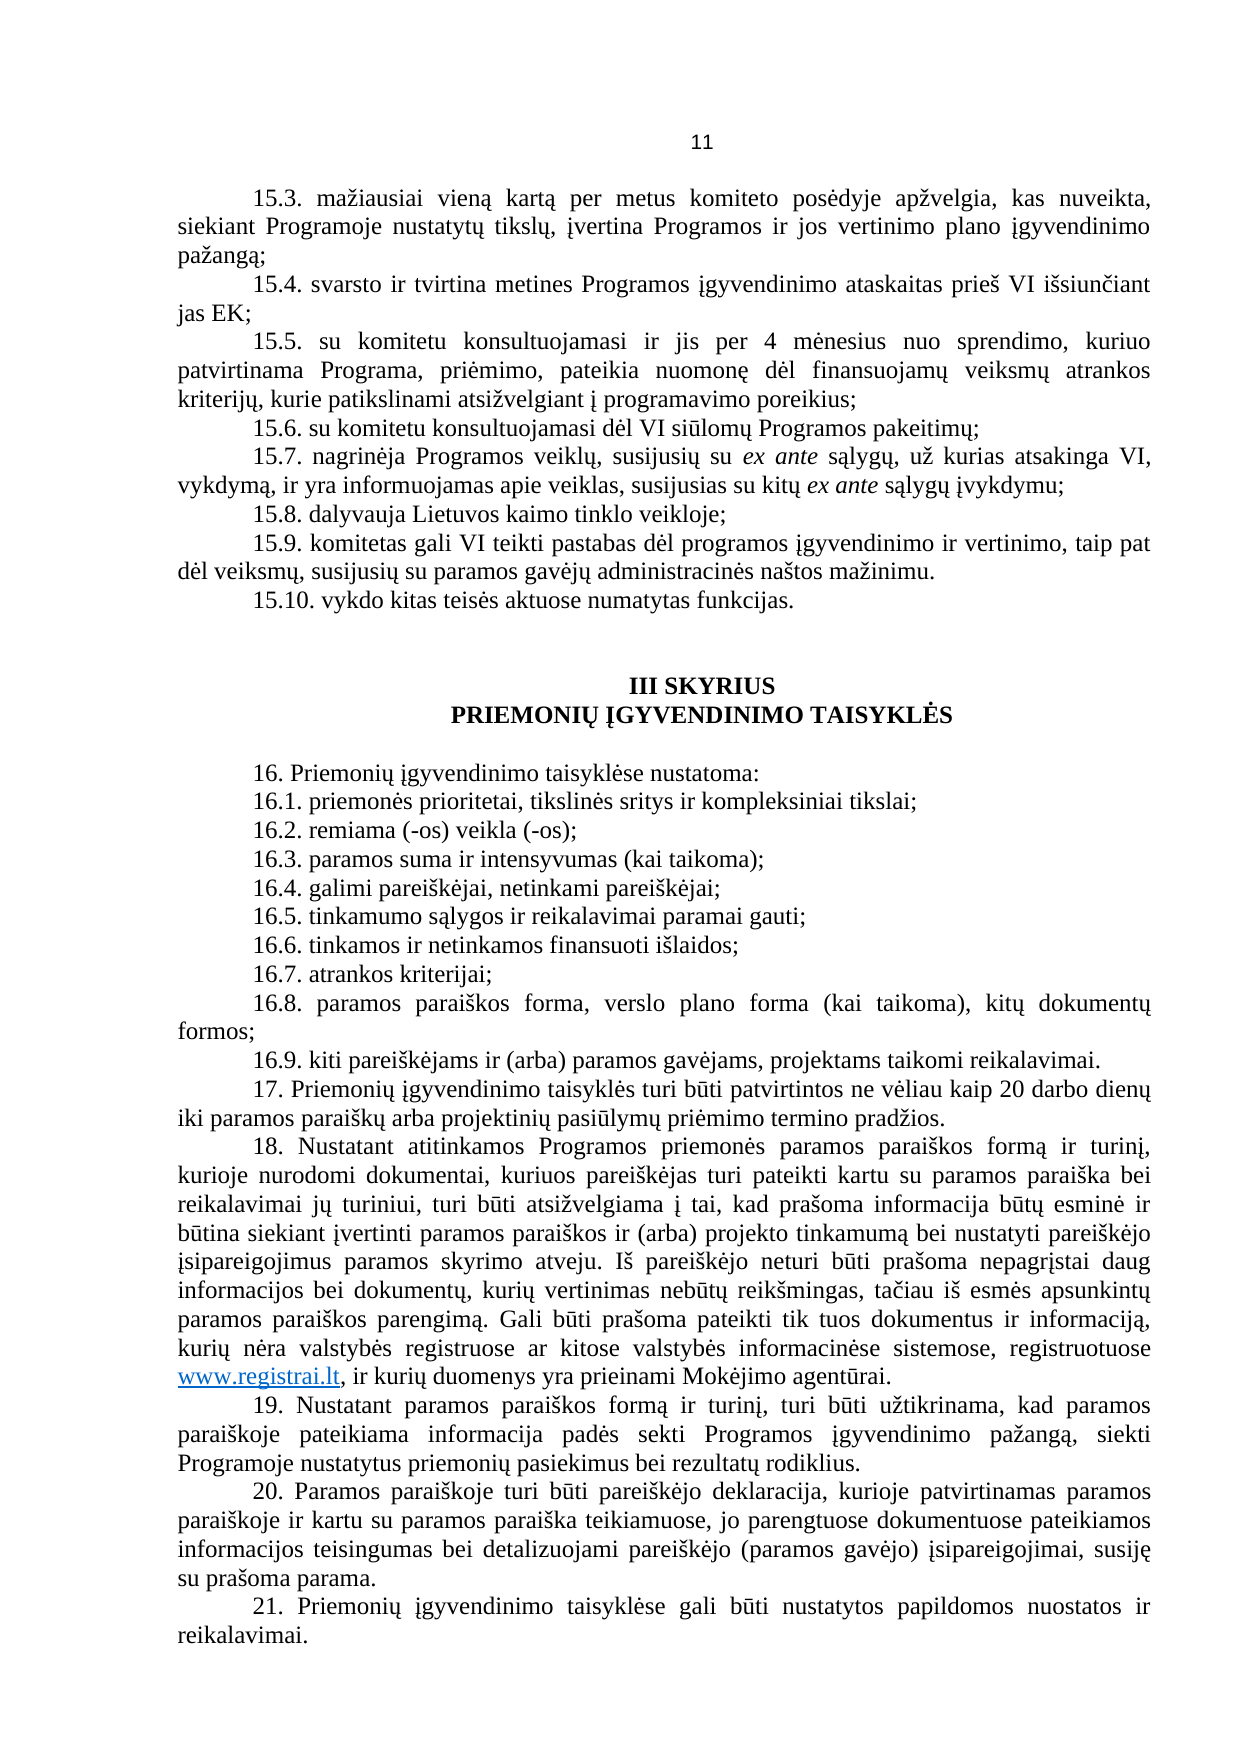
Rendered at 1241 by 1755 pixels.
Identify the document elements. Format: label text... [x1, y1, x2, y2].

text 16.5. tinkamumo sąlygos ir reikalavimai paramai gauti; [177, 901, 1152, 930]
text 15.9. komitetas gali VI teikti pastabas dėl programos įgyvendinimo ir vertinimo, taip pat dėl veiksmų, susijusių su paramos gavėjų administracinės naštos mažinimu. [177, 528, 1152, 585]
text 21. Priemonių įgyvendinimo taisyklėse gali būti nustatytos papildomos nuostatos ir reikalavimai. [177, 1591, 1152, 1649]
text III SKYRIUS [177, 671, 1152, 700]
text 15.10. vykdo kitas teisės aktuose numatytas funkcijas. [177, 585, 1152, 614]
text 18. Nustatant atitinkamos Programos priemonės paramos paraiškos formą ir turinį, kurioje nurodomi dokumentai, kuriuos pareiškėjas turi pateikti kartu su paramos paraiška bei reikalavimai jų turiniui, turi būti atsižvelgiama į tai, kad prašoma informacija būtų esminė ir būtina siekiant įvertinti paramos paraiškos ir (arba) projekto tinkamumą bei nustatyti pareiškėjo įsipareigojimus paramos skyrimo atveju. Iš pareiškėjo neturi būti prašoma nepagrįstai daug informacijos bei dokumentų, kurių vertinimas nebūtų reikšmingas, tačiau iš esmės apsunkintų paramos paraiškos parengimą. Gali būti prašoma pateikti tik tuos dokumentus ir informaciją, kurių nėra valstybės registruose ar kitose valstybės informacinėse sistemose, registruotuose www.registrai.lt, ir kurių duomenys yra prieinami Mokėjimo agentūrai. [177, 1131, 1152, 1390]
text 20. Paramos paraiškoje turi būti pareiškėjo deklaracija, kurioje patvirtinamas paramos paraiškoje ir kartu su paramos paraiška teikiamuose, jo parengtuose dokumentuose pateikiamos informacijos teisingumas bei detalizuojami pareiškėjo (paramos gavėjo) įsipareigojimai, susiję su prašoma parama. [177, 1476, 1152, 1591]
text 16.3. paramos suma ir intensyvumas (kai taikoma); [177, 844, 1152, 873]
text 16.1. priemonės prioritetai, tikslinės sritys ir kompleksiniai tikslai; [177, 786, 1152, 815]
text 16.2. remiama (-os) veikla (-os); [177, 815, 1152, 844]
text 15.6. su komitetu konsultuojamasi dėl VI siūlomų Programos pakeitimų; [177, 413, 1152, 441]
text 19. Nustatant paramos paraiškos formą ir turinį, turi būti užtikrinama, kad paramos paraiškoje pateikiama informacija padės sekti Programos įgyvendinimo pažangą, siekti Programoje nustatytus priemonių pasiekimus bei rezultatų rodiklius. [177, 1390, 1152, 1476]
text 15.8. dalyvauja Lietuvos kaimo tinklo veikloje; [177, 499, 1152, 528]
text 16. Priemonių įgyvendinimo taisyklėse nustatoma: [177, 758, 1152, 786]
text 15.3. mažiausiai vieną kartą per metus komiteto posėdyje apžvelgia, kas nuveikta, siekiant Programoje nustatytų tikslų, įvertina Programos ir jos vertinimo plano įgyvendinimo pažangą; [177, 183, 1152, 269]
text 15.5. su komitetu konsultuojamasi ir jis per 4 mėnesius nuo sprendimo, kuriuo patvirtinama Programa, priėmimo, pateikia nuomonę dėl finansuojamų veiksmų atrankos kriterijų, kurie patikslinami atsižvelgiant į programavimo poreikius; [177, 326, 1152, 413]
text 15.7. nagrinėja Programos veiklų, susijusių su ex ante sąlygų, už kurias atsakinga VI, vykdymą, ir yra informuojamas apie veiklas, susijusias su kitų ex ante sąlygų įvykdymu; [177, 441, 1152, 499]
text PRIEMONIŲ ĮGYVENDINIMO TAISYKLĖS [177, 700, 1152, 729]
text 17. Priemonių įgyvendinimo taisyklės turi būti patvirtintos ne vėliau kaip 20 darbo dienų iki paramos paraiškų arba projektinių pasiūlymų priėmimo termino pradžios. [177, 1074, 1152, 1131]
text 16.9. kiti pareiškėjams ir (arba) paramos gavėjams, projektams taikomi reikalavimai. [177, 1045, 1152, 1074]
text 15.4. svarsto ir tvirtina metines Programos įgyvendinimo ataskaitas prieš VI išsiunčiant jas EK; [177, 269, 1152, 326]
text 16.8. paramos paraiškos forma, verslo plano forma (kai taikoma), kitų dokumentų formos; [177, 988, 1152, 1045]
text 16.4. galimi pareiškėjai, netinkami pareiškėjai; [177, 873, 1152, 901]
text 16.7. atrankos kriterijai; [177, 959, 1152, 988]
text 16.6. tinkamos ir netinkamos finansuoti išlaidos; [177, 930, 1152, 959]
